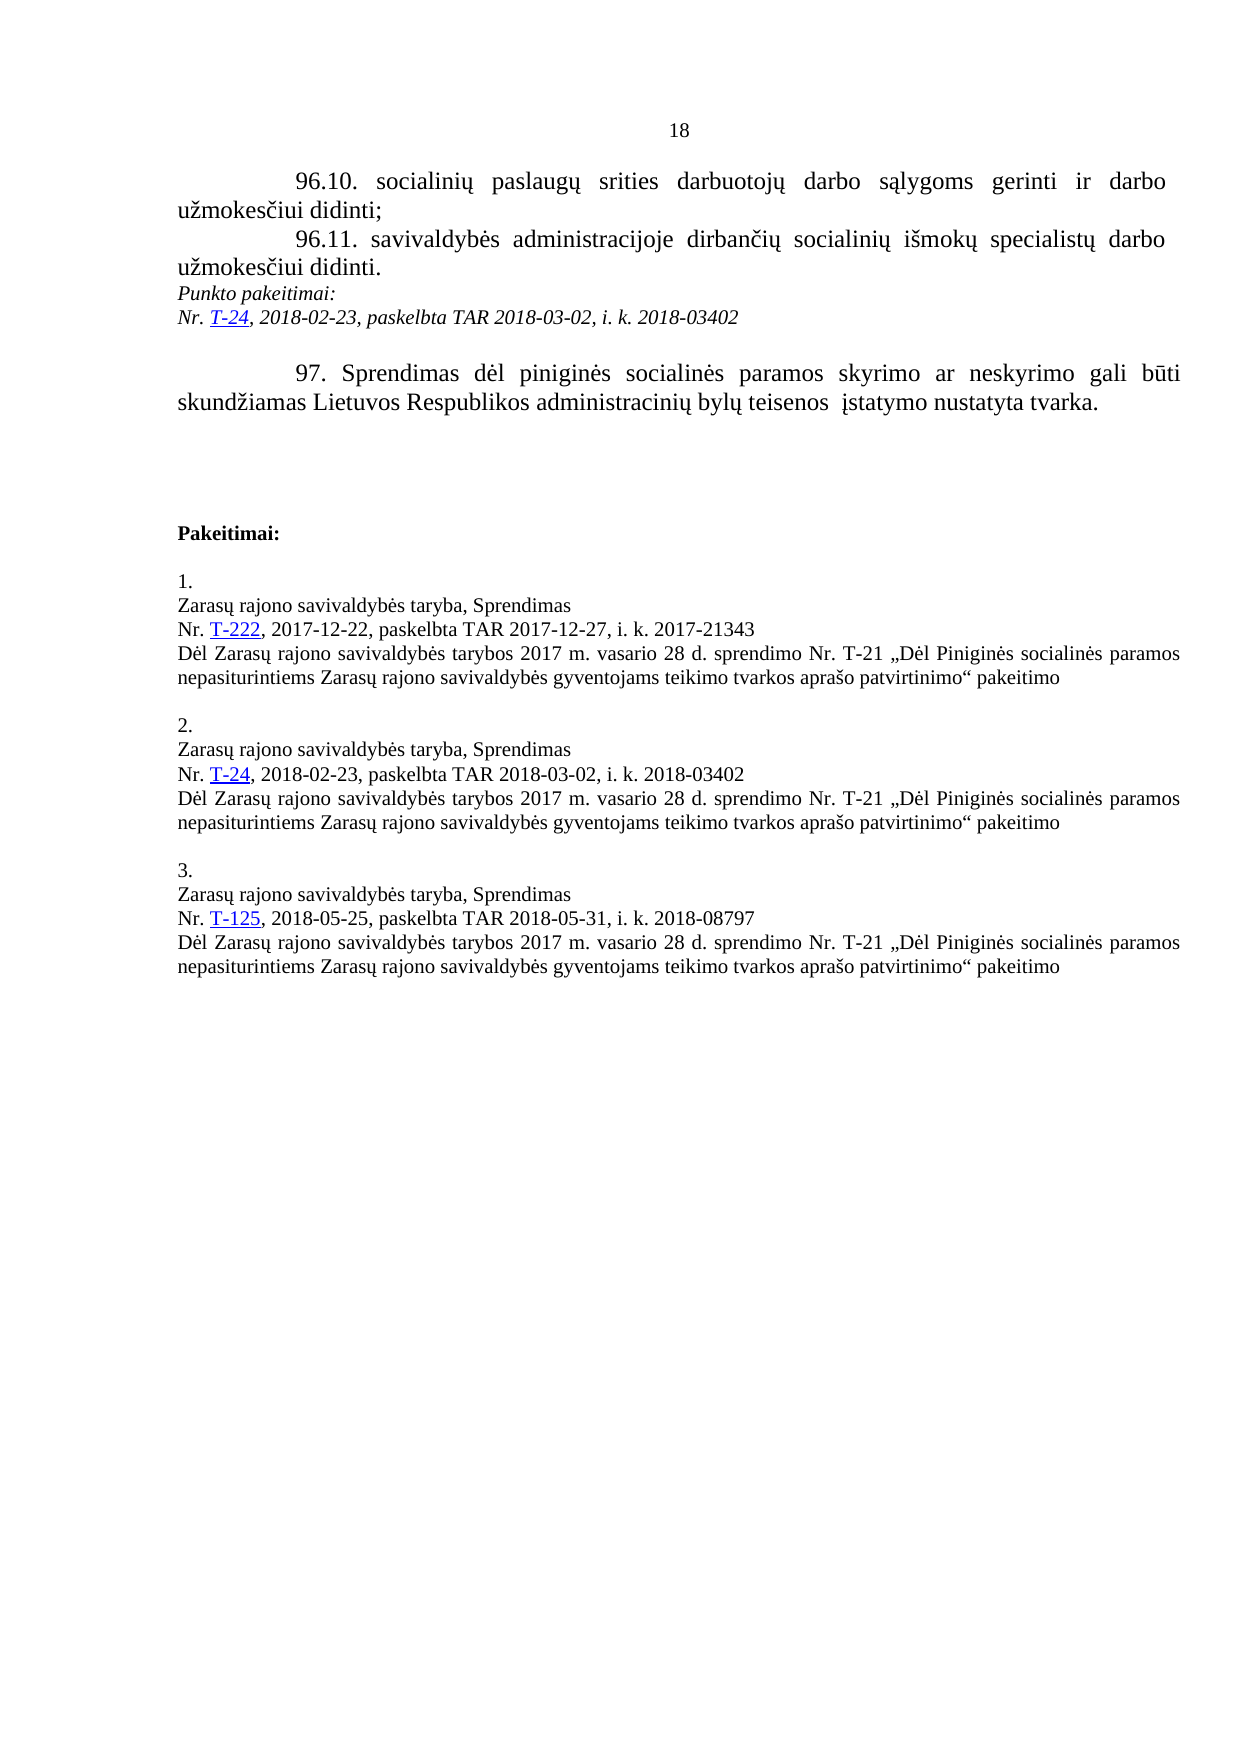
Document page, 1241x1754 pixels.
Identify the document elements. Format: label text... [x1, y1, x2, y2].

text Nr. T-125, 2018-05-25, paskelbta TAR 2018-05-31, i. k. 2018-08797 [177, 906, 1181, 930]
text Dėl Zarasų rajono savivaldybės tarybos 2017 m. vasario 28 d. sprendimo Nr. T-21 „Dėl Piniginės socialinės paramos nepasiturintiems Zarasų rajono savivaldybės gyventojams teikimo tvarkos aprašo patvirtinimo“ pakeitimo [177, 930, 1181, 978]
text Zarasų rajono savivaldybės taryba, Sprendimas [177, 882, 1181, 906]
text Pakeitimai: [177, 521, 1181, 545]
text 2. [177, 713, 1181, 737]
text Zarasų rajono savivaldybės taryba, Sprendimas [177, 593, 1181, 617]
text 3. [177, 858, 1181, 882]
text Dėl Zarasų rajono savivaldybės tarybos 2017 m. vasario 28 d. sprendimo Nr. T-21 „Dėl Piniginės socialinės paramos nepasiturintiems Zarasų rajono savivaldybės gyventojams teikimo tvarkos aprašo patvirtinimo“ pakeitimo [177, 786, 1181, 834]
text Nr. T-222, 2017-12-22, paskelbta TAR 2017-12-27, i. k. 2017-21343 [177, 617, 1181, 641]
text Nr. T-24, 2018-02-23, paskelbta TAR 2018-03-02, i. k. 2018-03402 [177, 761, 1181, 786]
text Punkto pakeitimai: [177, 281, 1181, 305]
text Nr. T-24, 2018-02-23, paskelbta TAR 2018-03-02, i. k. 2018-03402 [177, 305, 1181, 329]
text 96.11. savivaldybės administracijoje dirbančių socialinių išmokų specialistų darbo užmokesčiui didinti. [177, 224, 1167, 281]
text Zarasų rajono savivaldybės taryba, Sprendimas [177, 737, 1181, 761]
text 96.10. socialinių paslaugų srities darbuotojų darbo sąlygoms gerinti ir darbo užmokesčiui didinti; [177, 166, 1167, 224]
text 1. [177, 569, 1181, 593]
text 97. Sprendimas dėl piniginės socialinės paramos skyrimo ar neskyrimo gali būti skundžiamas Lietuvos Respublikos administracinių bylų teisenos įstatymo nustatyta tvarka. [177, 358, 1181, 416]
text Dėl Zarasų rajono savivaldybės tarybos 2017 m. vasario 28 d. sprendimo Nr. T-21 „Dėl Piniginės socialinės paramos nepasiturintiems Zarasų rajono savivaldybės gyventojams teikimo tvarkos aprašo patvirtinimo“ pakeitimo [177, 641, 1181, 689]
